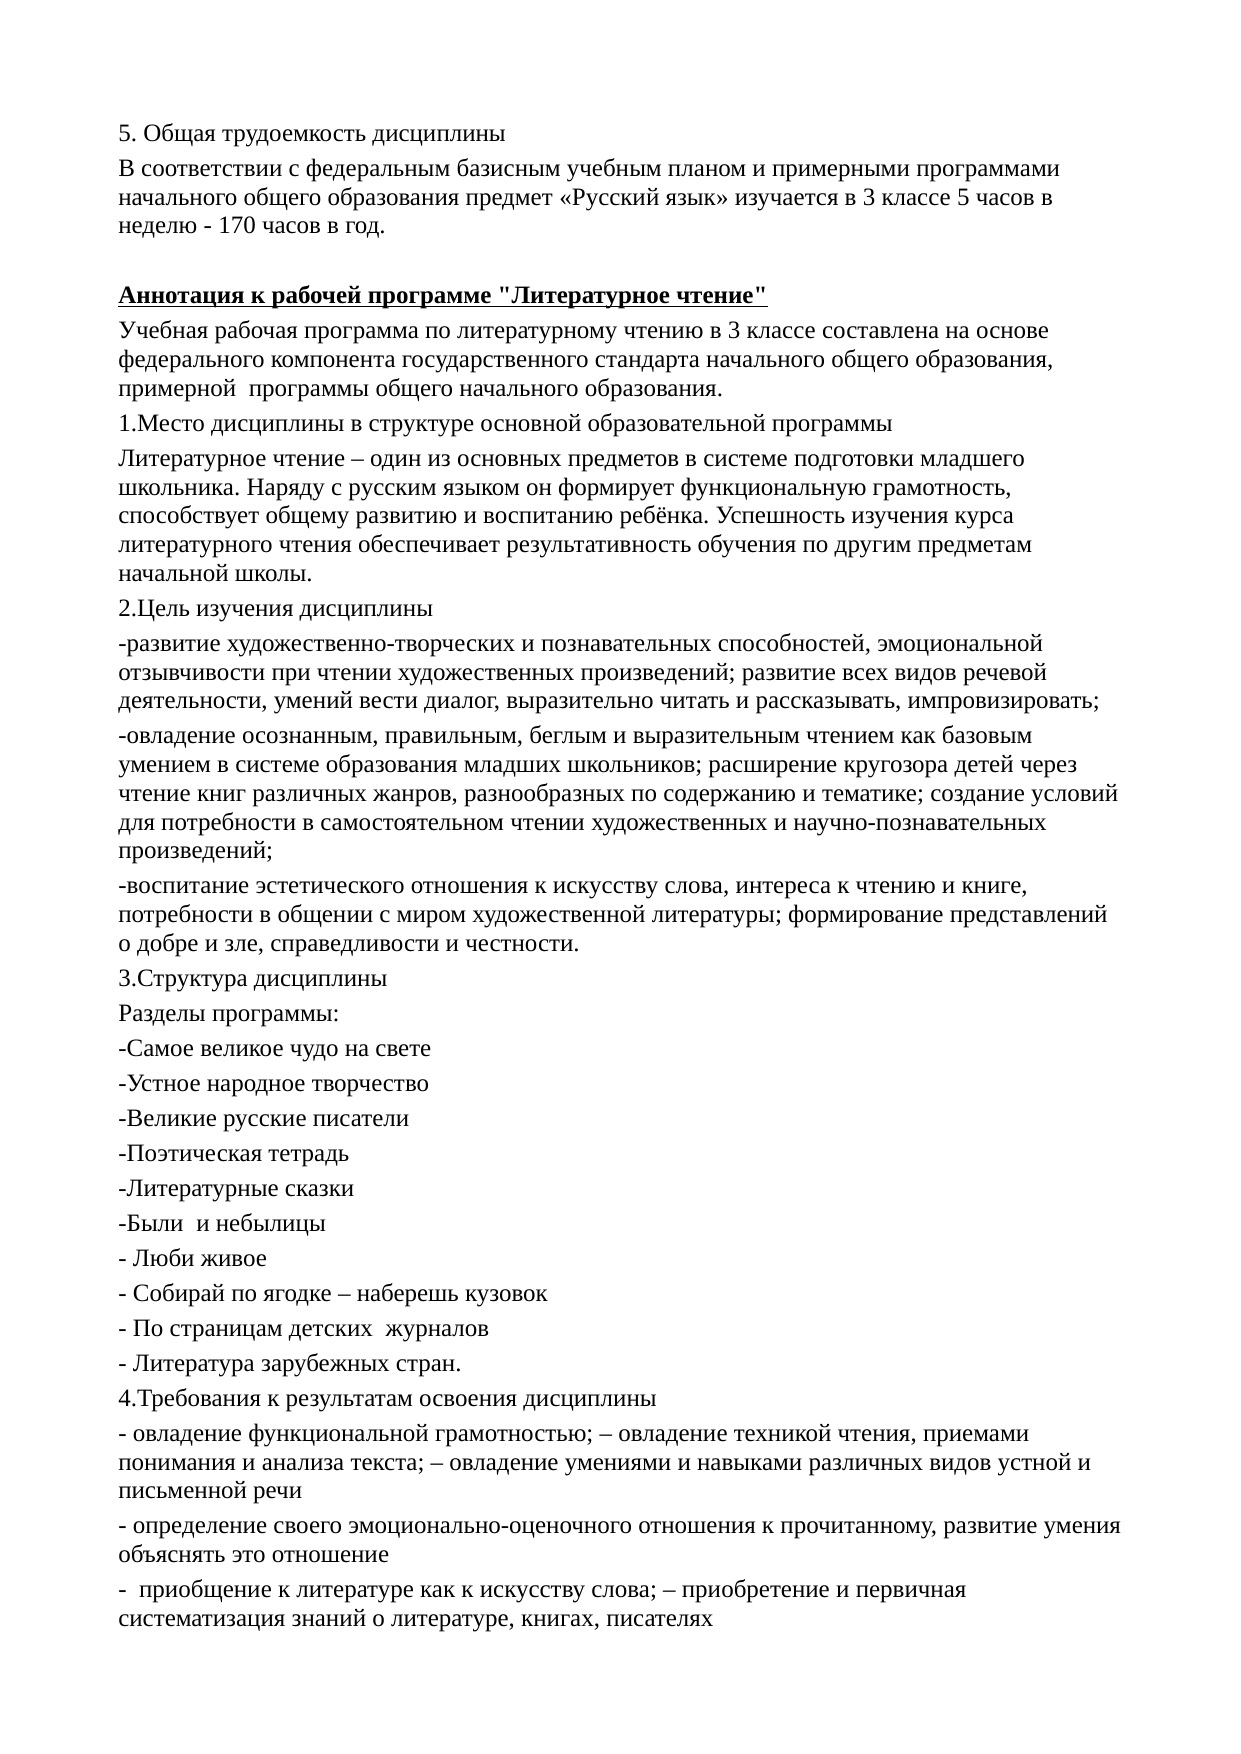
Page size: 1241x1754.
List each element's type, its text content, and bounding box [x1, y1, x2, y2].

text - Собирай по ягодке – наберешь кузовок [118, 1278, 1122, 1307]
text -овладение осознанным, правильным, беглым и выразительным чтением как базовым умением в системе образования младших школьников; расширение кругозора детей через чтение книг различных жанров, разнообразных по содержанию и тематике; создание условий для потребности в самостоятельном чтении художественных и научно-познавательных произведений; [118, 721, 1122, 864]
text В соответствии с федеральным базисным учебным планом и примерными программами начального общего образования предмет «Русский язык» изучается в 3 классе 5 часов в неделю - 170 часов в год. [118, 153, 1122, 239]
text - приобщение к литературе как к искусству слова; – приобретение и первичная систематизация знаний о литературе, книгах, писателях [118, 1574, 1122, 1632]
text -Устное народное творчество [118, 1068, 1122, 1097]
text - Литература зарубежных стран. [118, 1348, 1122, 1377]
text - овладение функциональной грамотностью; – овладение техникой чтения, приемами понимания и анализа текста; – овладение умениями и навыками различных видов устной и письменной речи [118, 1418, 1122, 1504]
text 4.Требования к результатам освоения дисциплины [118, 1383, 1122, 1412]
text Аннотация к рабочей программе "Литературное чтение" [118, 281, 1122, 309]
text -Были и небылицы [118, 1208, 1122, 1237]
text Разделы программы: [118, 998, 1122, 1027]
text -Поэтическая тетрадь [118, 1138, 1122, 1167]
text Учебная рабочая программа по литературному чтению в 3 классе составлена на основе федерального компонента государственного стандарта начального общего образования, примерной программы общего начального образования. [118, 316, 1122, 402]
text -развитие художественно-творческих и познавательных способностей, эмоциональной отзывчивости при чтении художественных произведений; развитие всех видов речевой деятельности, умений вести диалог, выразительно читать и рассказывать, импровизировать; [118, 628, 1122, 714]
text 2.Цель изучения дисциплины [118, 593, 1122, 622]
text 1.Место дисциплины в структуре основной образовательной программы [118, 408, 1122, 437]
text -Великие русские писатели [118, 1103, 1122, 1132]
text - Люби живое [118, 1243, 1122, 1272]
text - определение своего эмоционально-оценочного отношения к прочитанному, развитие умения объяснять это отношение [118, 1511, 1122, 1568]
text - По страницам детских журналов [118, 1313, 1122, 1342]
text -Литературные сказки [118, 1173, 1122, 1202]
text -Самое великое чудо на свете [118, 1033, 1122, 1062]
text 5. Общая трудоемкость дисциплины [118, 118, 1122, 147]
text 3.Структура дисциплины [118, 963, 1122, 992]
text -воспитание эстетического отношения к искусству слова, интереса к чтению и книге, потребности в общении с миром художественной литературы; формирование представлений о добре и зле, справедливости и честности. [118, 871, 1122, 957]
text Литературное чтение – один из основных предметов в системе подготовки младшего школьника. Наряду с русским языком он формирует функциональную грамотность, способствует общему развитию и воспитанию ребёнка. Успешность изучения курса литературного чтения обеспечивает результативность обучения по другим предметам начальной школы. [118, 443, 1122, 587]
